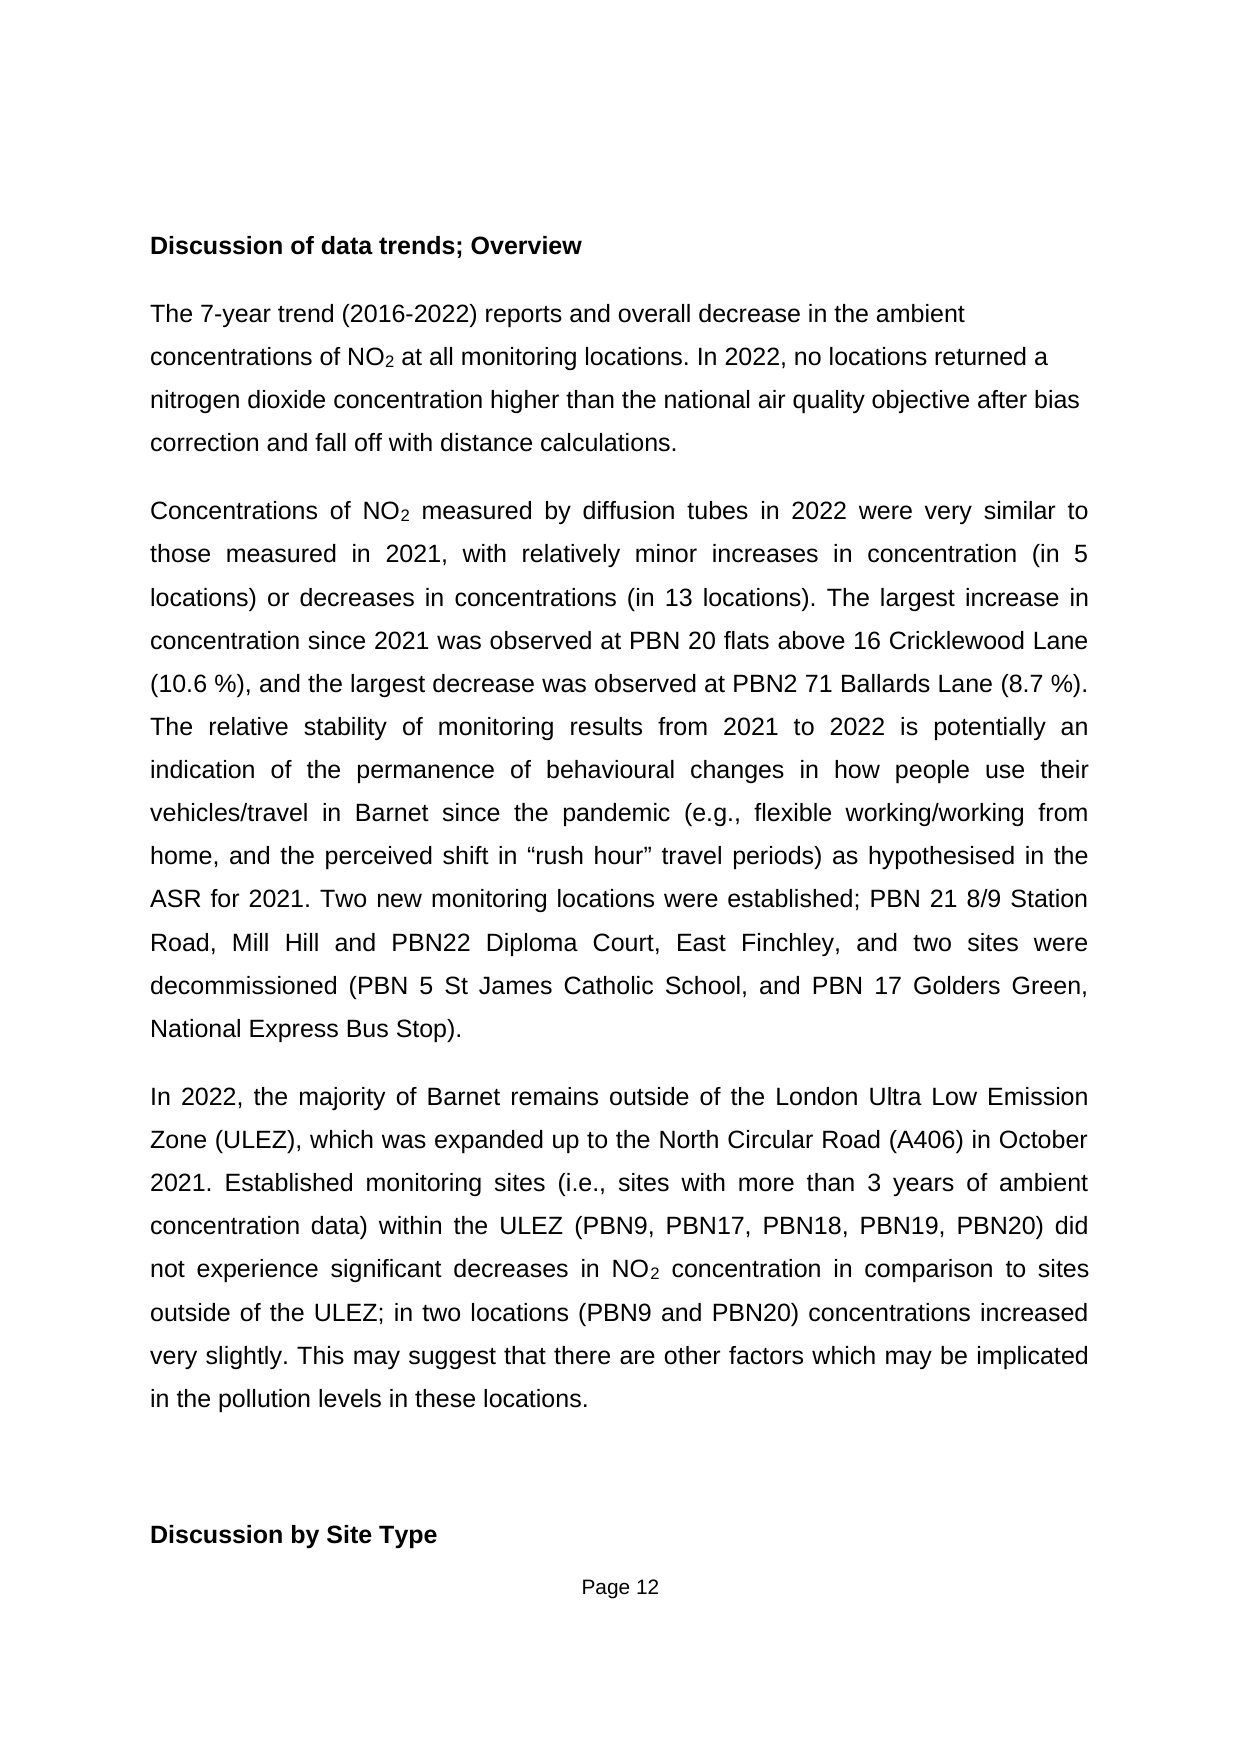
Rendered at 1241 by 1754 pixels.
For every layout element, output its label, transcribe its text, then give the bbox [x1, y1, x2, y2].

text Discussion of data trends; Overview [150, 231, 1090, 259]
text In 2022, the majority of Barnet remains outside of the London Ultra Low Emission Zone (ULEZ), which was expanded up to the North Circular Road (A406) in October 2021. Established monitoring sites (i.e., sites with more than 3 years of ambient concentration data) within the ULEZ (PBN9, PBN17, PBN18, PBN19, PBN20) did not experience significant decreases in NO2 concentration in comparison to sites outside of the ULEZ; in two locations (PBN9 and PBN20) concentrations increased very slightly. This may suggest that there are other factors which may be implicated in the pollution levels in these locations. [150, 1082, 1090, 1412]
text Discussion by Site Type [150, 1520, 1090, 1549]
text Concentrations of NO2 measured by diffusion tubes in 2022 were very similar to those measured in 2021, with relatively minor increases in concentration (in 5 locations) or decreases in concentrations (in 13 locations). The largest increase in concentration since 2021 was observed at PBN 20 flats above 16 Cricklewood Lane (10.6 %), and the largest decrease was observed at PBN2 71 Ballards Lane (8.7 %). The relative stability of monitoring results from 2021 to 2022 is potentially an indication of the permanence of behavioural changes in how people use their vehicles/travel in Barnet since the pandemic (e.g., flexible working/working from home, and the perceived shift in “rush hour” travel periods) as hypothesised in the ASR for 2021. Two new monitoring locations were established; PBN 21 8/9 Station Road, Mill Hill and PBN22 Diploma Court, East Finchley, and two sites were decommissioned (PBN 5 St James Catholic School, and PBN 17 Golders Green, National Express Bus Stop). [150, 496, 1090, 1042]
text The 7-year trend (2016-2022) reports and overall decrease in the ambient concentrations of NO2 at all monitoring locations. In 2022, no locations returned a nitrogen dioxide concentration higher than the national air quality objective after bias correction and fall off with distance calculations. [150, 299, 1090, 457]
